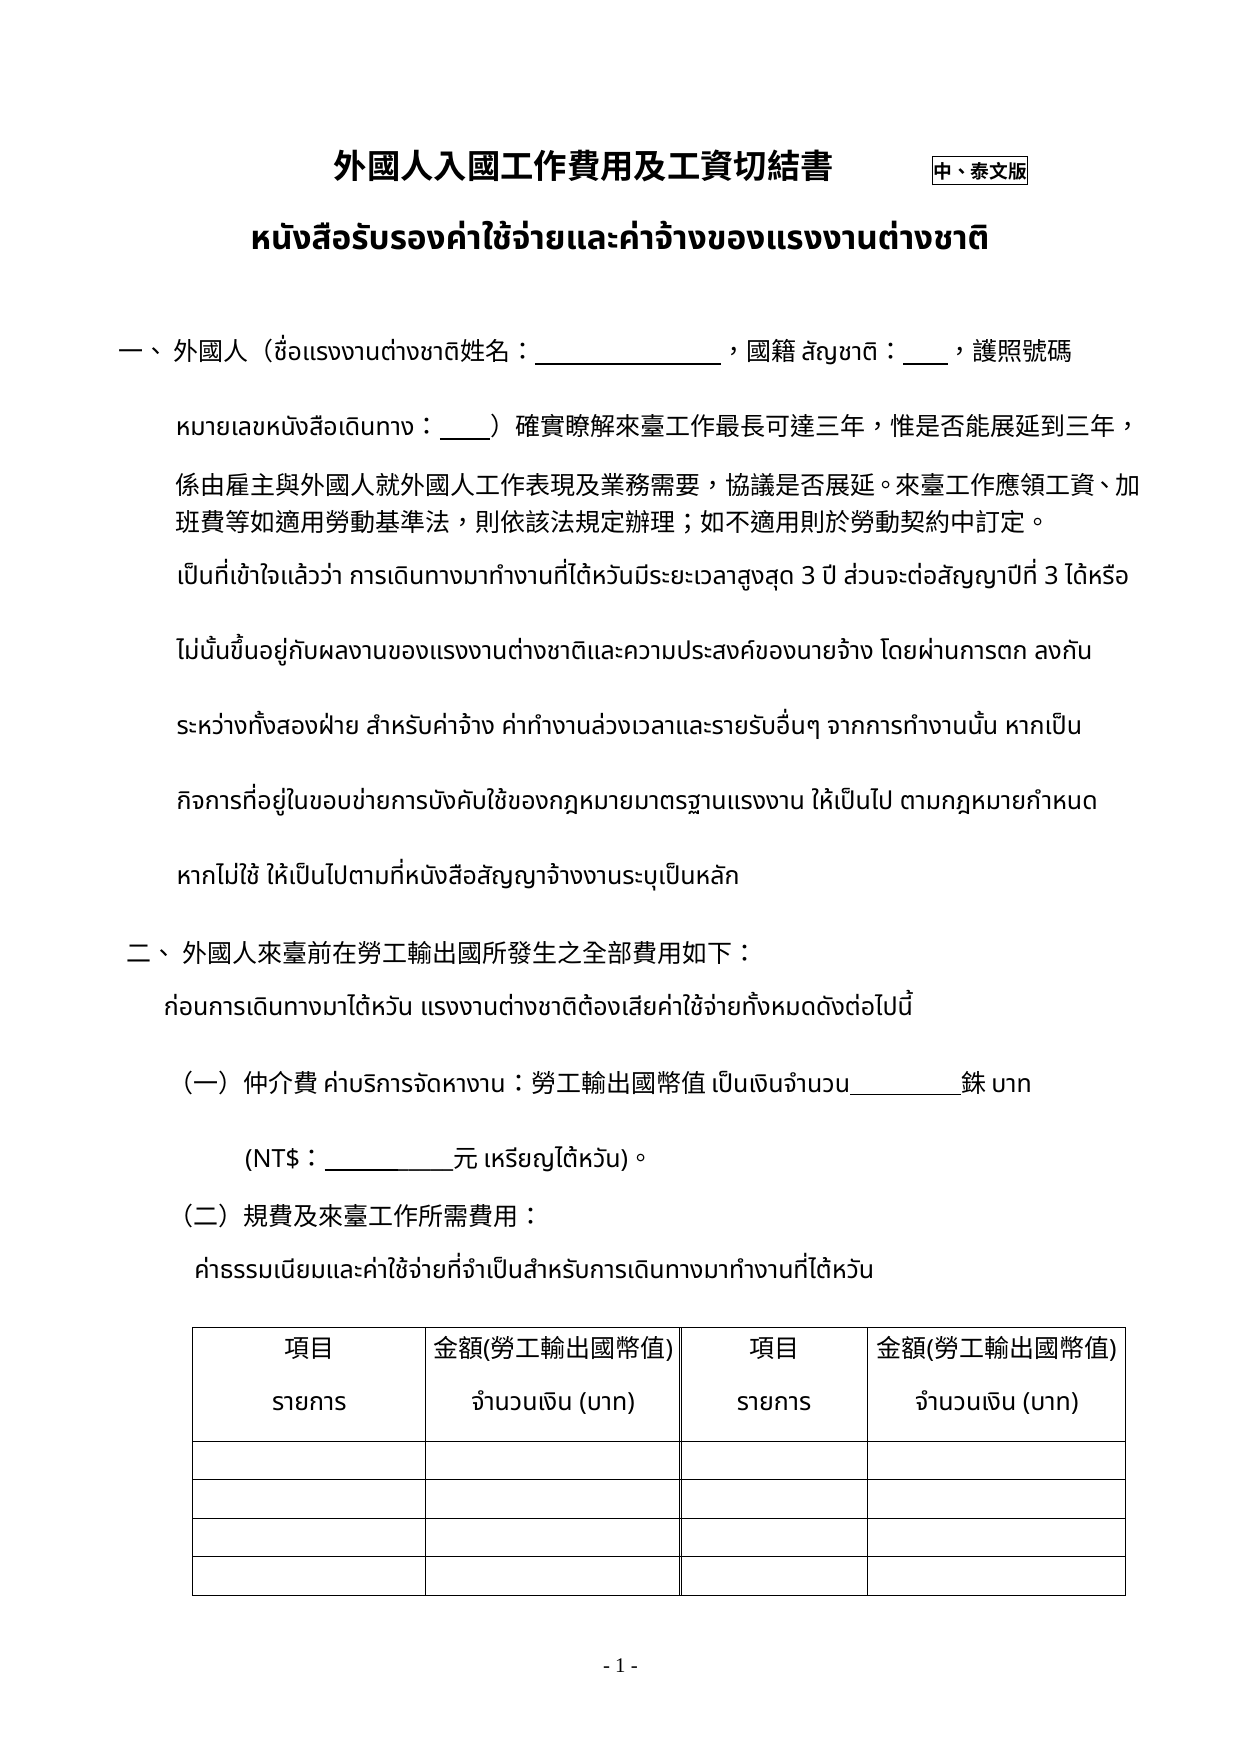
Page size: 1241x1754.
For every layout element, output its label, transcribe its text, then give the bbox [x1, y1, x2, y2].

text เป็นที่เข้าใจแล้วว่า การเดินทางมาทำงานที่ไต้หวันมีระยะเวลาสูงสุด 3 ปี ส่วนจะต่อสัญญาปีที่ 3 ได้หรือไม่นั้นขึ้นอยู่กับผลงานของแรงงานต่างชาติและความประสงค์ของนายจ้าง โดยผ่านการตก ลงกันระหว่างทั้งสองฝ่าย สำหรับค่าจ้าง ค่าทำงานล่วงเวลาและรายรับอื่นๆ จากการทำงานนั้น หากเป็นกิจการที่อยู่ในขอบข่ายการบังคับใช้ของกฎหมายมาตรฐานแรงงาน ให้เป็นไป ตามกฎหมายกำหนด หากไม่ใช้ ให้เป็นไปตามที่หนังสือสัญญาจ้างงานระบุเป็นหลัก [126, 539, 1143, 914]
table_cell [193, 1442, 425, 1479]
text 二、 外國人來臺前在勞工輸出國所發生之全部費用如下： [126, 933, 1122, 971]
table_cell [682, 1557, 867, 1595]
table_cell [868, 1519, 1125, 1556]
table_cell [426, 1557, 679, 1595]
table_header 金額(勞工輸出國幣值) จำนวนเงิน (บาท) [426, 1328, 679, 1441]
table_cell [682, 1480, 867, 1518]
text (NT$： _____元เหรียญไต้หวัน)。 [232, 1121, 1122, 1196]
table_header 項目 รายการ [682, 1328, 867, 1441]
text （二）規費及來臺工作所需費用： [168, 1196, 1122, 1233]
table_header 項目 รายการ [193, 1328, 425, 1441]
text ก่อนการเดินทางมาไต้หวัน แรงงานต่างชาติต้องเสียค่าใช้จ่ายทั้งหมดดังต่อไปนี้ [118, 971, 1122, 1046]
table_cell [426, 1519, 679, 1556]
table_cell [868, 1480, 1125, 1518]
text 外國人入國工作費用及工資切結書 中、泰文版 [118, 127, 1122, 202]
table_cell [682, 1442, 867, 1479]
table_cell [426, 1442, 679, 1479]
table_cell [868, 1442, 1125, 1479]
table_cell [193, 1557, 425, 1595]
text ค่าธรรมเนียมและค่าใช้จ่ายที่จำเป็นสำหรับการเดินทางมาทำงานที่ไต้หวัน [168, 1233, 1122, 1308]
text หนังสือรับรองค่าใช้จ่ายและค่าจ้างของแรงงานต่างชาติ [118, 202, 1122, 277]
text （一）仲介費ค่าบริการจัดหางาน：勞工輸出國幣值เป็นเงินจำนวน 銖บาท [168, 1046, 1122, 1121]
table_cell [426, 1480, 679, 1518]
table_cell [682, 1519, 867, 1556]
table_cell [193, 1480, 425, 1518]
table_header 金額(勞工輸出國幣值) จำนวนเงิน (บาท) [868, 1328, 1125, 1441]
table_cell [193, 1519, 425, 1556]
text 一、 外國人（ชื่อแรงงานต่างชาติ姓名： ，國籍สัญชาติ： ，護照號碼หมายเลขหนังสือเดินทาง： ）確實瞭解來臺工作最長可達三年，惟是否能展延到三年，係由雇主與外國人就外國人工作表現及業務需要，協議是否展延。來臺工作應領工資、加班費等如適用勞動基準法，則依該法規定辦理；如不適用則於勞動契約中訂定。 [118, 314, 1140, 539]
table_cell [868, 1557, 1125, 1595]
